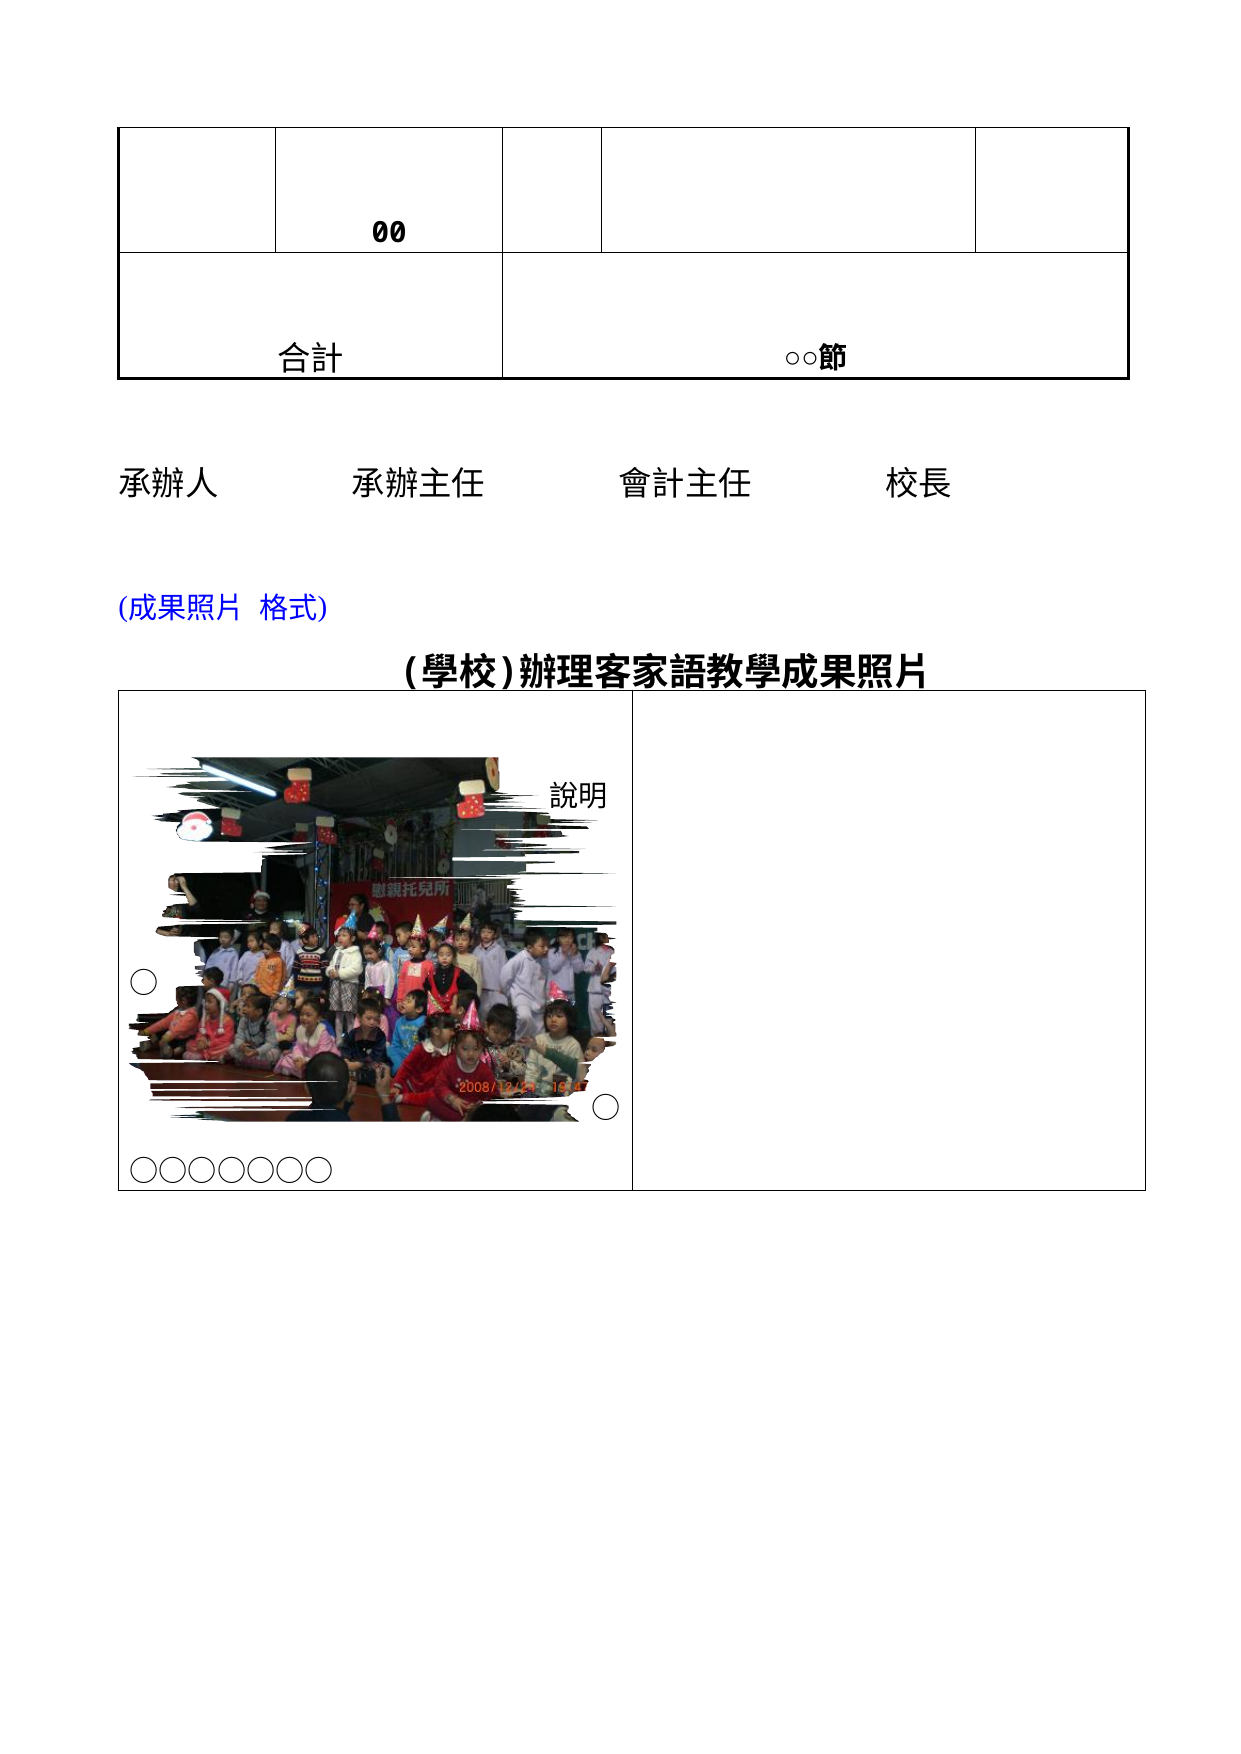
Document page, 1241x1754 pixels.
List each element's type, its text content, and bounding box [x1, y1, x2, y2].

table_cell ○○節 [503, 253, 1127, 377]
table_header [633, 691, 1145, 1189]
table_cell [503, 128, 601, 252]
table_cell 00 [276, 128, 502, 252]
text (學校)辦理客家語教學成果照片 [118, 627, 1122, 689]
table_cell 合計 [120, 253, 502, 377]
table_cell [120, 128, 275, 252]
table_header 說明○○○○○○○○○ [119, 691, 632, 1189]
table_cell [976, 128, 1127, 252]
table_cell [602, 128, 975, 252]
text (成果照片 格式) [118, 564, 1122, 627]
text 承辦人 承辦主任 會計主任 校長 [118, 439, 1122, 502]
